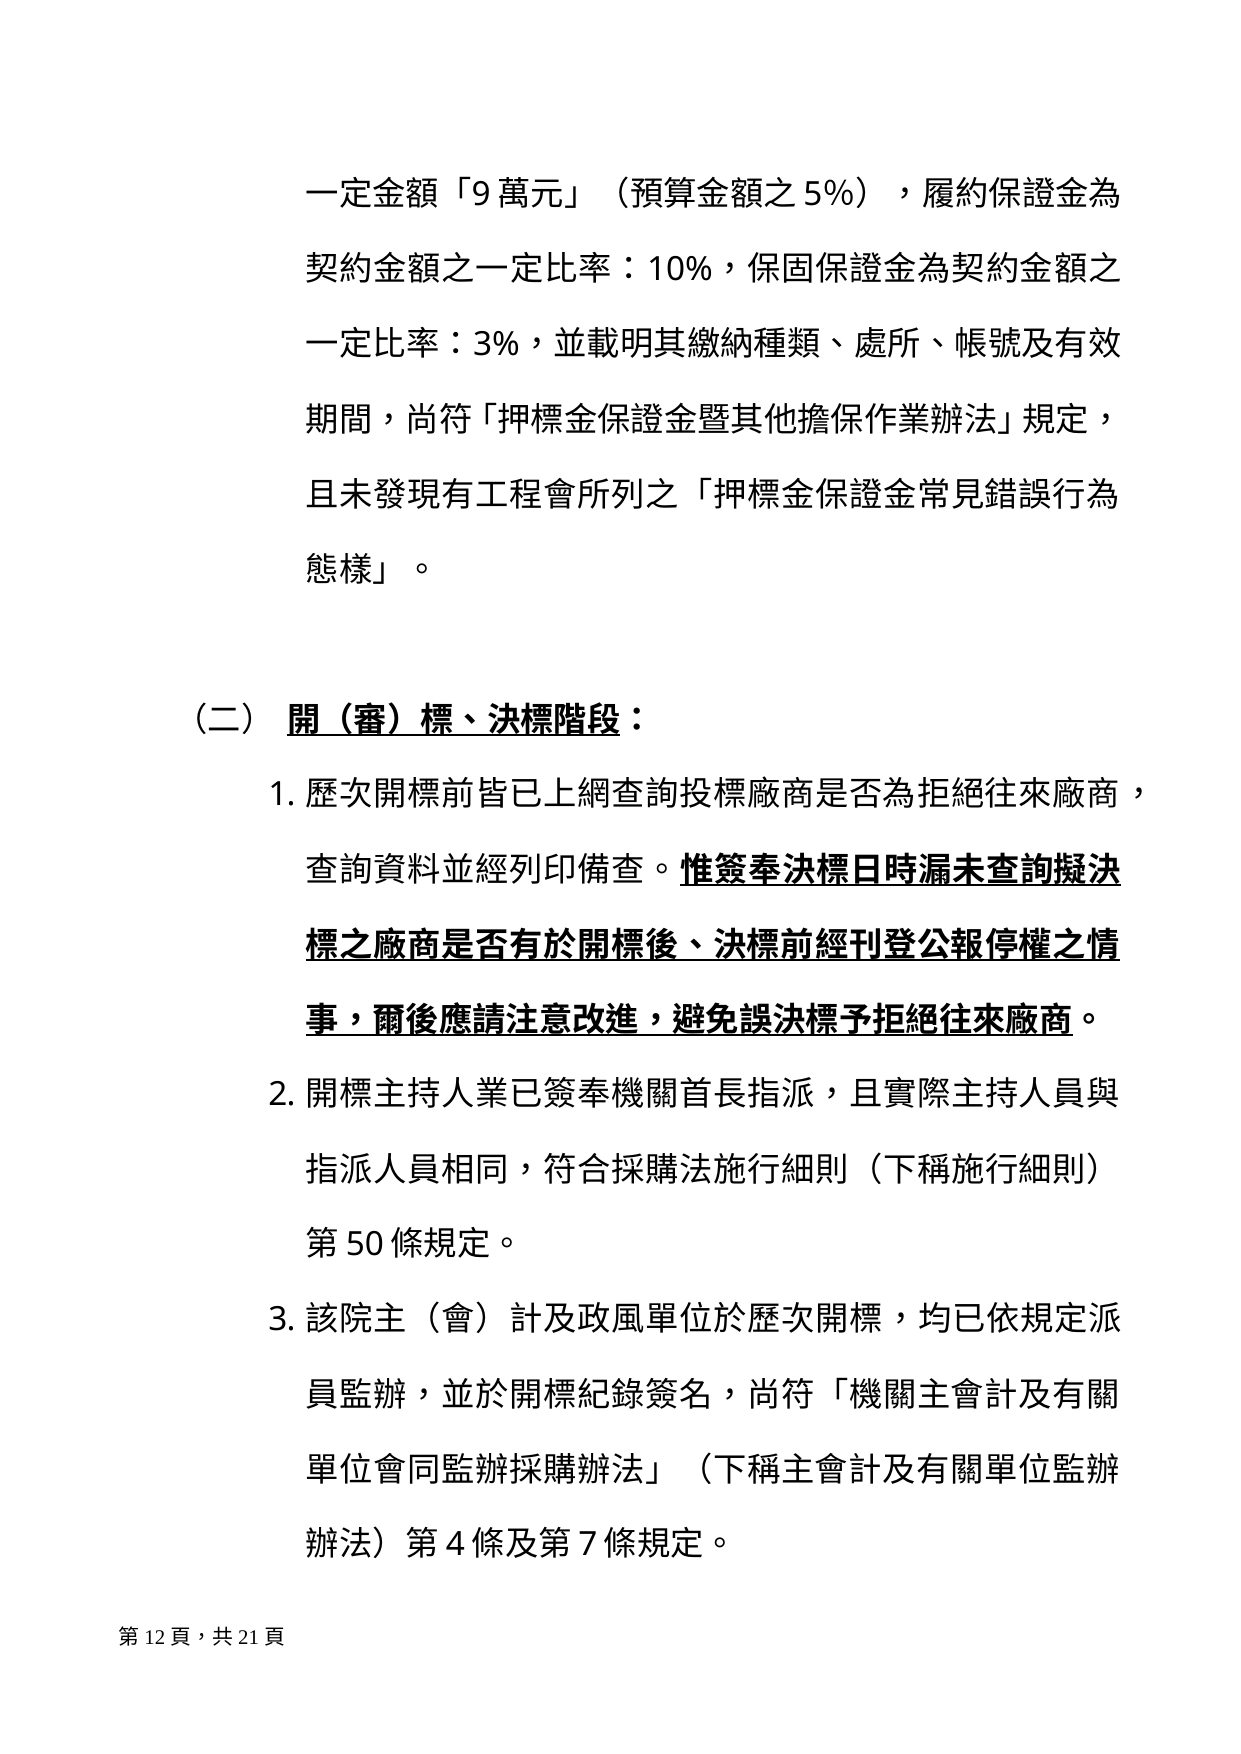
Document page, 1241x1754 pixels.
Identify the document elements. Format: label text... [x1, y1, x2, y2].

list 開標主持人業已簽奉機關首長指派，且實際主持人員與指派人員相同，符合採購法施行細則（下稱施行細則）第50條規定。 [268, 1054, 1122, 1279]
list 一定金額「9萬元」（預算金額之5％），履約保證金為契約金額之一定比率：10%，保固保證金為契約金額之一定比率：3%，並載明其繳納種類、處所、帳號及有效期間，尚符「押標金保證金暨其他擔保作業辦法」規定，且未發現有工程會所列之「押標金保證金常見錯誤行為態樣」。 [268, 154, 1122, 604]
list 歷次開標前皆已上網查詢投標廠商是否為拒絕往來廠商，查詢資料並經列印備查。惟簽奉決標日時漏未查詢擬決標之廠商是否有於開標後、決標前經刊登公報停權之情事，爾後應請注意改進，避免誤決標予拒絕往來廠商。 [268, 754, 1122, 1054]
list 開（審）標、決標階段： [174, 679, 1122, 754]
list 該院主（會）計及政風單位於歷次開標，均已依規定派員監辦，並於開標紀錄簽名，尚符「機關主會計及有關單位會同監辦採購辦法」（下稱主會計及有關單位監辦辦法）第4條及第7條規定。 [268, 1279, 1122, 1579]
